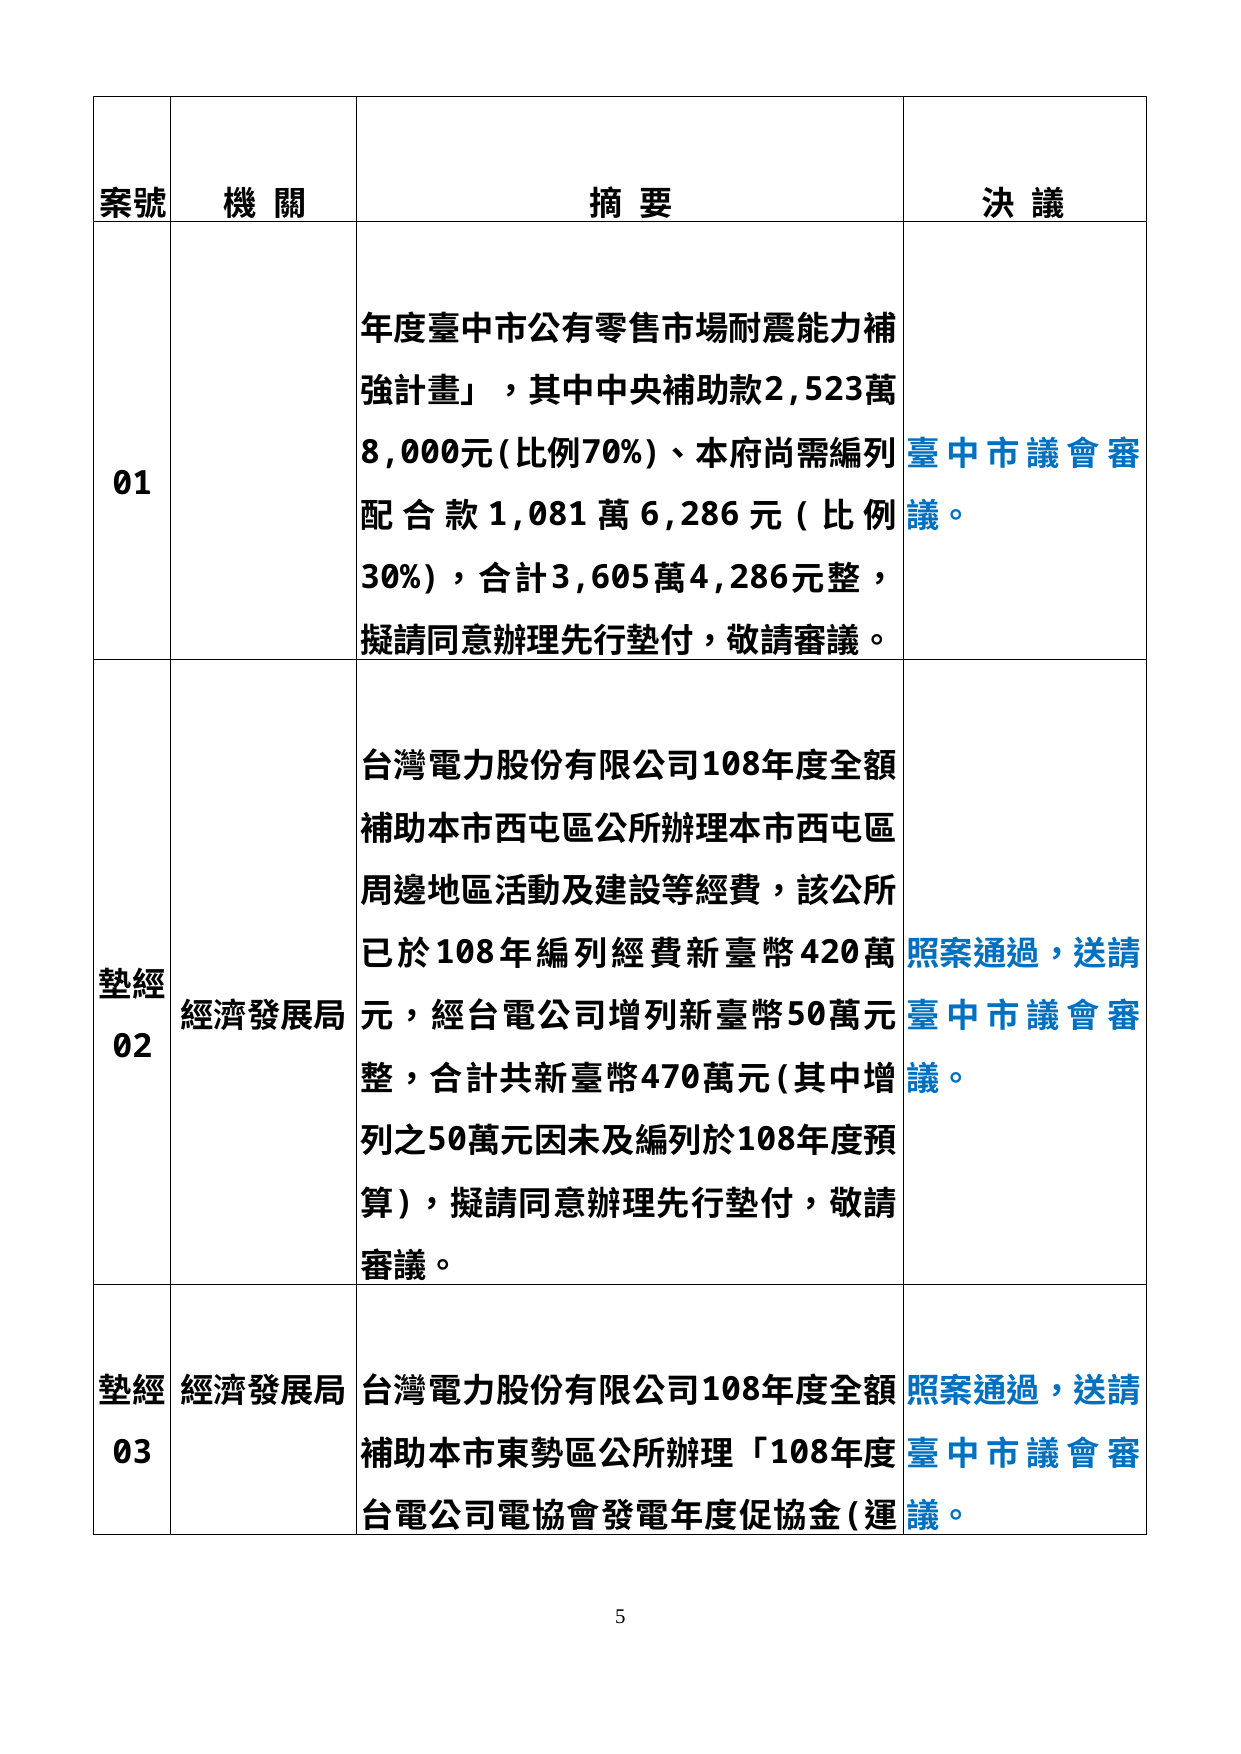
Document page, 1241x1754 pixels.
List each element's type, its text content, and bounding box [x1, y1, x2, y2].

table_cell 台灣電力股份有限公司108年度全額補助本市西屯區公所辦理本市西屯區周邊地區活動及建設等經費，該公所已於108年編列經費新臺幣420萬元，經台電公司增列新臺幣50萬元整，合計共新臺幣470萬元(其中增列之50萬元因未及編列於108年度預算)，擬請同意辦理先行墊付，敬請審議。 [357, 660, 903, 1284]
table_cell 年度臺中市公有零售市場耐震能力補強計畫」，其中中央補助款2,523萬8,000元(比例70%)、本府尚需編列配合款1,081萬6,286元(比例30%)，合計3,605萬4,286元整，擬請同意辦理先行墊付，敬請審議。 [357, 222, 903, 659]
table_header 案號 [94, 97, 170, 221]
table_cell 經濟發展局 [171, 1285, 356, 1534]
table_cell 台灣電力股份有限公司108年度全額補助本市東勢區公所辦理「108年度台電公司電協會發電年度促協金(運 [357, 1285, 903, 1534]
table_cell 照案通過，送請臺中市議會審議。 [904, 1285, 1146, 1534]
table_cell 臺中市議會審議。 [904, 222, 1146, 659]
table_cell 01 [94, 222, 170, 659]
table_header 摘 要 [357, 97, 903, 221]
table_header 機 關 [171, 97, 356, 221]
table_cell 照案通過，送請臺中市議會審議。 [904, 660, 1146, 1284]
table_cell 墊經02 [94, 660, 170, 1284]
table_cell [171, 222, 356, 659]
table_cell 墊經03 [94, 1285, 170, 1534]
table_header 決 議 [904, 97, 1146, 221]
table_cell 經濟發展局 [171, 660, 356, 1284]
